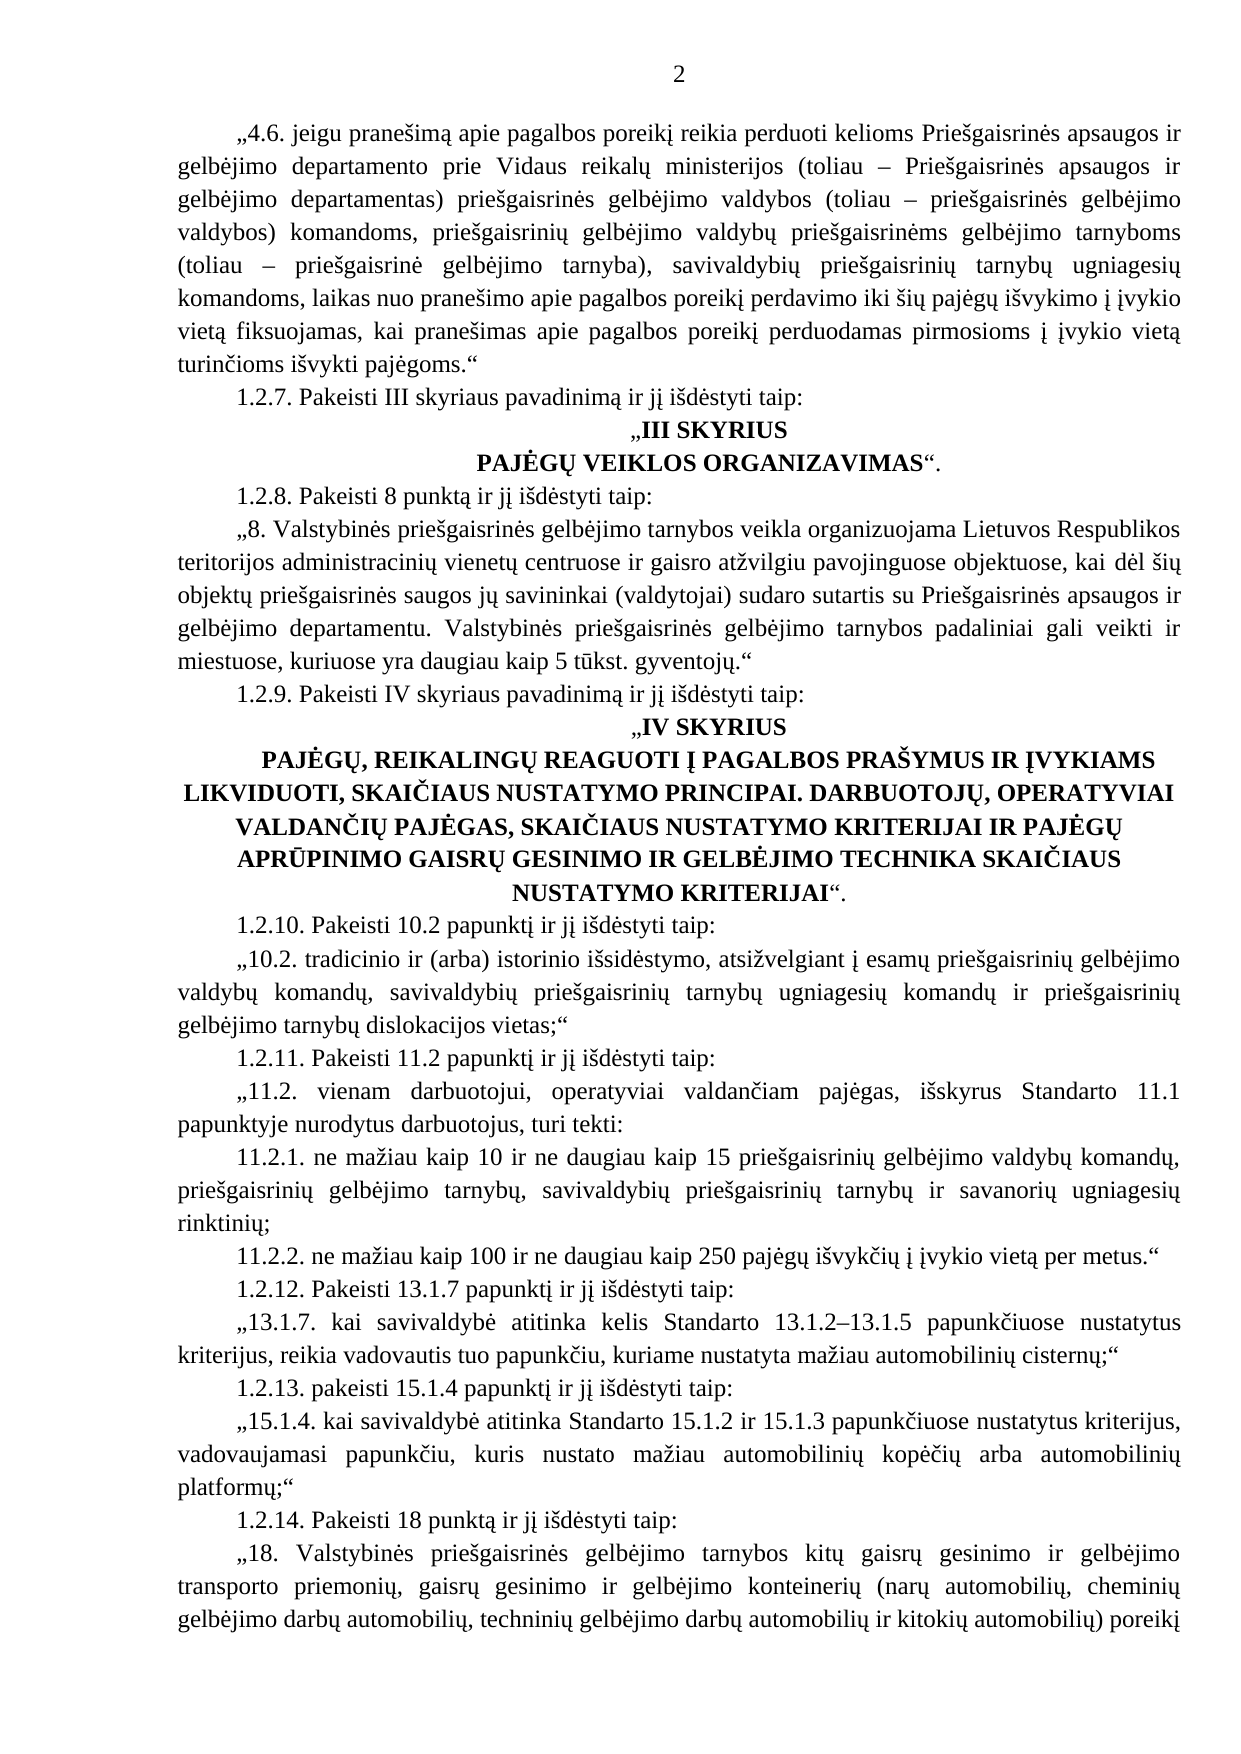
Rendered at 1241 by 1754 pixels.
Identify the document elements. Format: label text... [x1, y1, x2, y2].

text PAJĖGŲ, REIKALINGŲ REAGUOTI Į PAGALBOS PRAŠYMUS IR ĮVYKIAMS LIKVIDUOTI, SKAIČIAUS NUSTATYMO PRINCIPAI. DARBUOTOJŲ, OPERATYVIAI VALDANČIŲ PAJĖGAS, SKAIČIAUS NUSTATYMO KRITERIJAI IR PAJĖGŲ APRŪPINIMO GAISRŲ GESINIMO IR GELBĖJIMO TECHNIKA SKAIČIAUS NUSTATYMO KRITERIJAI“. [177, 746, 1181, 906]
text 1.2.14. Pakeisti 18 punktą ir jį išdėstyti taip: [177, 1505, 1181, 1534]
text 1.2.10. Pakeisti 10.2 papunktį ir jį išdėstyti taip: [177, 911, 1181, 939]
text „10.2. tradicinio ir (arba) istorinio išsidėstymo, atsižvelgiant į esamų priešgaisrinių gelbėjimo valdybų komandų, savivaldybių priešgaisrinių tarnybų ugniagesių komandų ir priešgaisrinių gelbėjimo tarnybų dislokacijos vietas;“ [177, 944, 1181, 1038]
text 11.2.2. ne mažiau kaip 100 ir ne daugiau kaip 250 pajėgų išvykčių į įvykio vietą per metus.“ [177, 1241, 1181, 1269]
text „III SKYRIUS [177, 415, 1181, 444]
text 1.2.7. Pakeisti III skyriaus pavadinimą ir jį išdėstyti taip: [177, 382, 1181, 411]
text 1.2.8. Pakeisti 8 punktą ir jį išdėstyti taip: [177, 481, 1181, 510]
text 11.2.1. ne mažiau kaip 10 ir ne daugiau kaip 15 priešgaisrinių gelbėjimo valdybų komandų, priešgaisrinių gelbėjimo tarnybų, savivaldybių priešgaisrinių tarnybų ir savanorių ugniagesių rinktinių; [177, 1142, 1181, 1237]
text „IV SKYRIUS [177, 712, 1181, 741]
text „8. Valstybinės priešgaisrinės gelbėjimo tarnybos veikla organizuojama Lietuvos Respublikos teritorijos administracinių vienetų centruose ir gaisro atžvilgiu pavojinguose objektuose, kai dėl šių objektų priešgaisrinės saugos jų savininkai (valdytojai) sudaro sutartis su Priešgaisrinės apsaugos ir gelbėjimo departamentu. Valstybinės priešgaisrinės gelbėjimo tarnybos padaliniai gali veikti ir miestuose, kuriuose yra daugiau kaip 5 tūkst. gyventojų.“ [177, 514, 1181, 675]
text 1.2.12. Pakeisti 13.1.7 papunktį ir jį išdėstyti taip: [177, 1274, 1181, 1303]
text „11.2. vienam darbuotojui, operatyviai valdančiam pajėgas, išskyrus Standarto 11.1 papunktyje nurodytus darbuotojus, turi tekti: [177, 1076, 1181, 1137]
text 1.2.13. pakeisti 15.1.4 papunktį ir jį išdėstyti taip: [177, 1373, 1181, 1402]
text „13.1.7. kai savivaldybė atitinka kelis Standarto 13.1.2–13.1.5 papunkčiuose nustatytus kriterijus, reikia vadovautis tuo papunkčiu, kuriame nustatyta mažiau automobilinių cisternų;“ [177, 1307, 1181, 1369]
text „18. Valstybinės priešgaisrinės gelbėjimo tarnybos kitų gaisrų gesinimo ir gelbėjimo transporto priemonių, gaisrų gesinimo ir gelbėjimo konteinerių (narų automobilių, cheminių gelbėjimo darbų automobilių, techninių gelbėjimo darbų automobilių ir kitokių automobilių) poreikį [177, 1538, 1181, 1633]
text 1.2.9. Pakeisti IV skyriaus pavadinimą ir jį išdėstyti taip: [177, 679, 1181, 708]
text PAJĖGŲ VEIKLOS ORGANIZAVIMAS“. [177, 448, 1181, 477]
text „15.1.4. kai savivaldybė atitinka Standarto 15.1.2 ir 15.1.3 papunkčiuose nustatytus kriterijus, vadovaujamasi papunkčiu, kuris nustato mažiau automobilinių kopėčių arba automobilinių platformų;“ [177, 1406, 1181, 1501]
text „4.6. jeigu pranešimą apie pagalbos poreikį reikia perduoti kelioms Priešgaisrinės apsaugos ir gelbėjimo departamento prie Vidaus reikalų ministerijos (toliau – Priešgaisrinės apsaugos ir gelbėjimo departamentas) priešgaisrinės gelbėjimo valdybos (toliau – priešgaisrinės gelbėjimo valdybos) komandoms, priešgaisrinių gelbėjimo valdybų priešgaisrinėms gelbėjimo tarnyboms (toliau – priešgaisrinė gelbėjimo tarnyba), savivaldybių priešgaisrinių tarnybų ugniagesių komandoms, laikas nuo pranešimo apie pagalbos poreikį perdavimo iki šių pajėgų išvykimo į įvykio vietą fiksuojamas, kai pranešimas apie pagalbos poreikį perduodamas pirmosioms į įvykio vietą turinčioms išvykti pajėgoms.“ [177, 118, 1181, 378]
text 1.2.11. Pakeisti 11.2 papunktį ir jį išdėstyti taip: [177, 1043, 1181, 1071]
